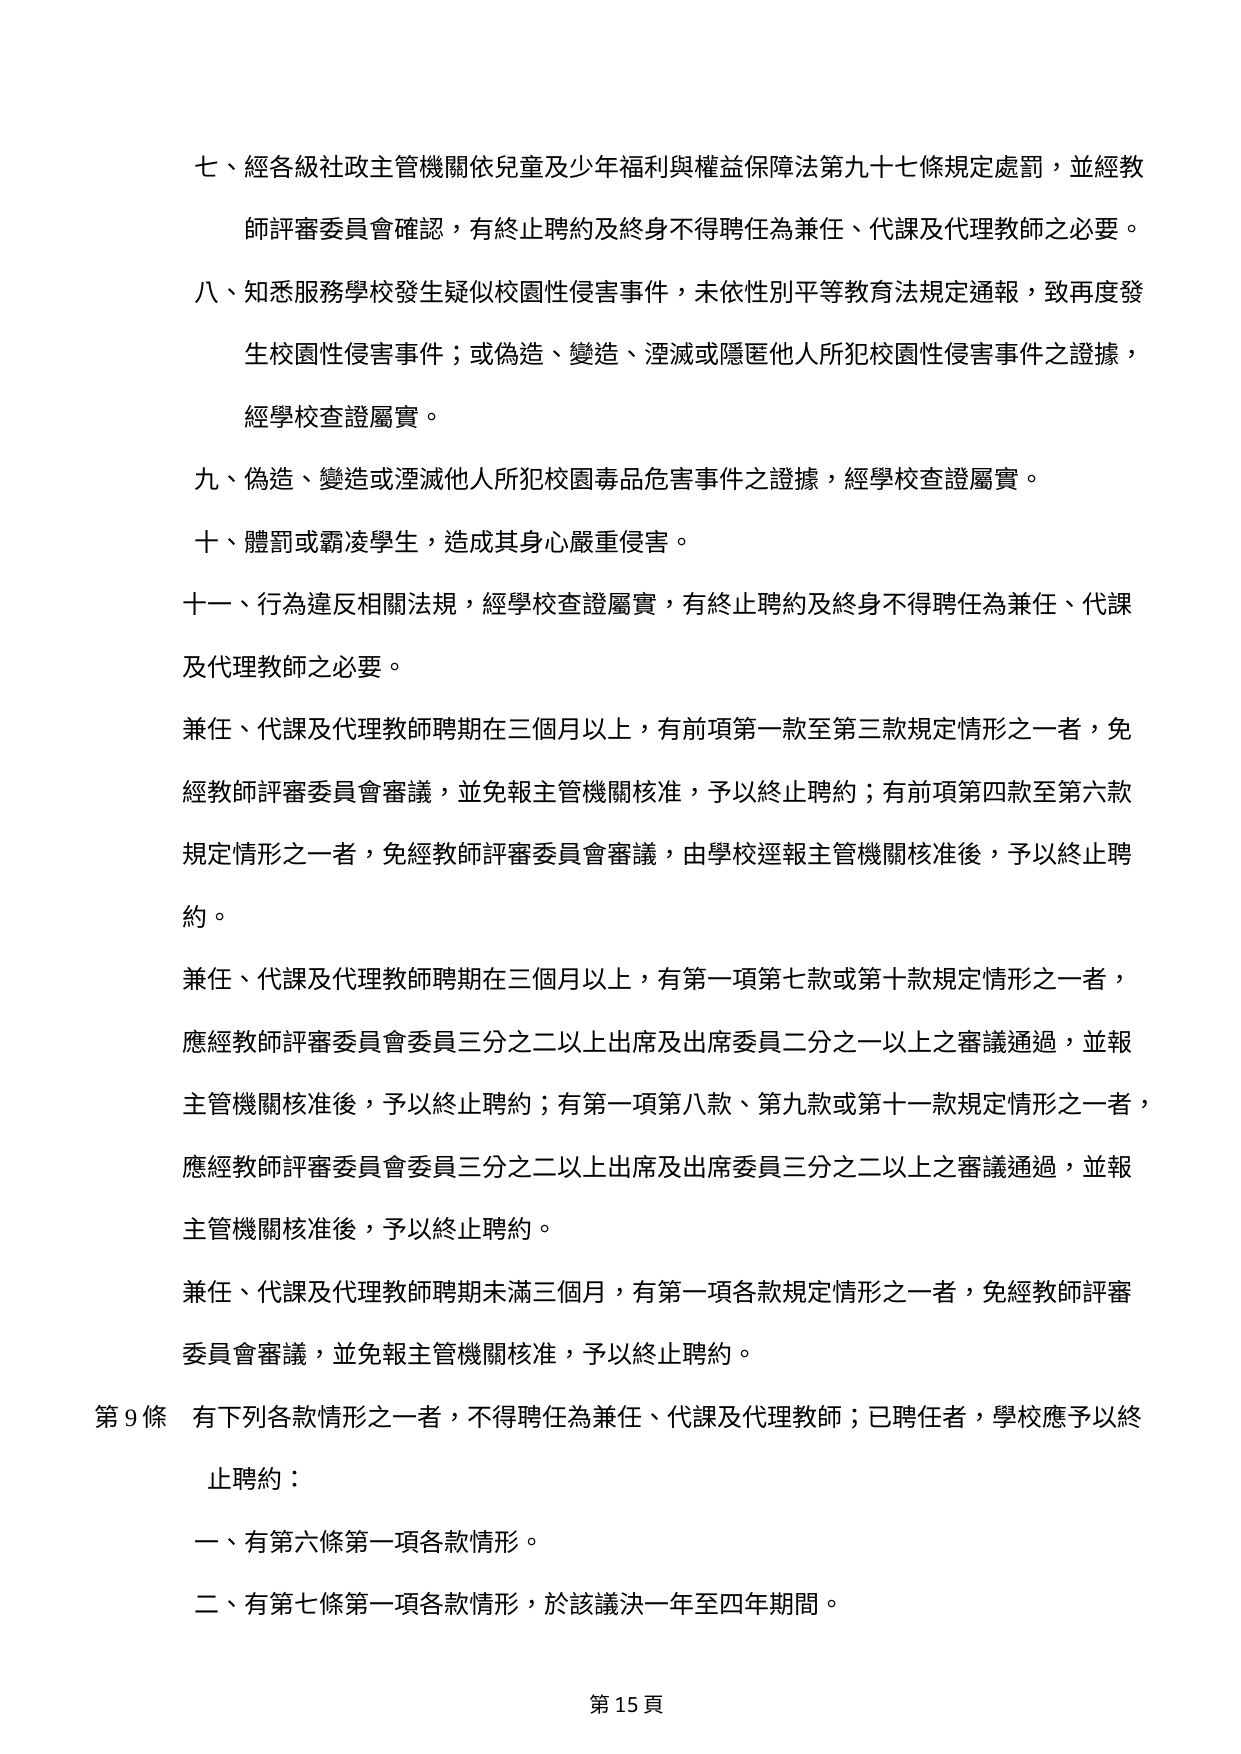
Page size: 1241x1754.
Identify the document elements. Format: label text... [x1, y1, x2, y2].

text 八、知悉服務學校發生疑似校園性侵害事件，未依性別平等教育法規定通報，致再度發生校園性侵害事件；或偽造、變造、湮滅或隱匿他人所犯校園性侵害事件之證據，經學校查證屬實。 [194, 249, 1146, 436]
text 兼任、代課及代理教師聘期在三個月以上，有第一項第七款或第十款規定情形之一者，應經教師評審委員會委員三分之二以上出席及出席委員二分之一以上之審議通過，並報主管機關核准後，予以終止聘約；有第一項第八款、第九款或第十一款規定情形之一者，應經教師評審委員會委員三分之二以上出席及出席委員三分之二以上之審議通過，並報主管機關核准後，予以終止聘約。 [182, 936, 1146, 1249]
text 兼任、代課及代理教師聘期未滿三個月，有第一項各款規定情形之一者，免經教師評審委員會審議，並免報主管機關核准，予以終止聘約。 [182, 1249, 1146, 1374]
text 九、偽造、變造或湮滅他人所犯校園毒品危害事件之證據，經學校查證屬實。 [94, 436, 1146, 499]
text 二、有第七條第一項各款情形，於該議決一年至四年期間。 [194, 1561, 1146, 1624]
text 一、有第六條第一項各款情形。 [194, 1499, 1146, 1561]
text 十一、行為違反相關法規，經學校查證屬實，有終止聘約及終身不得聘任為兼任、代課及代理教師之必要。 [182, 561, 1146, 686]
text 七、經各級社政主管機關依兒童及少年福利與權益保障法第九十七條規定處罰，並經教師評審委員會確認，有終止聘約及終身不得聘任為兼任、代課及代理教師之必要。 [194, 124, 1146, 249]
text 第9條 有下列各款情形之一者，不得聘任為兼任、代課及代理教師；已聘任者，學校應予以終止聘約： [94, 1374, 1146, 1499]
text 十、體罰或霸凌學生，造成其身心嚴重侵害。 [94, 499, 1146, 561]
text 兼任、代課及代理教師聘期在三個月以上，有前項第一款至第三款規定情形之一者，免經教師評審委員會審議，並免報主管機關核准，予以終止聘約；有前項第四款至第六款規定情形之一者，免經教師評審委員會審議，由學校逕報主管機關核准後，予以終止聘約。 [182, 686, 1146, 936]
